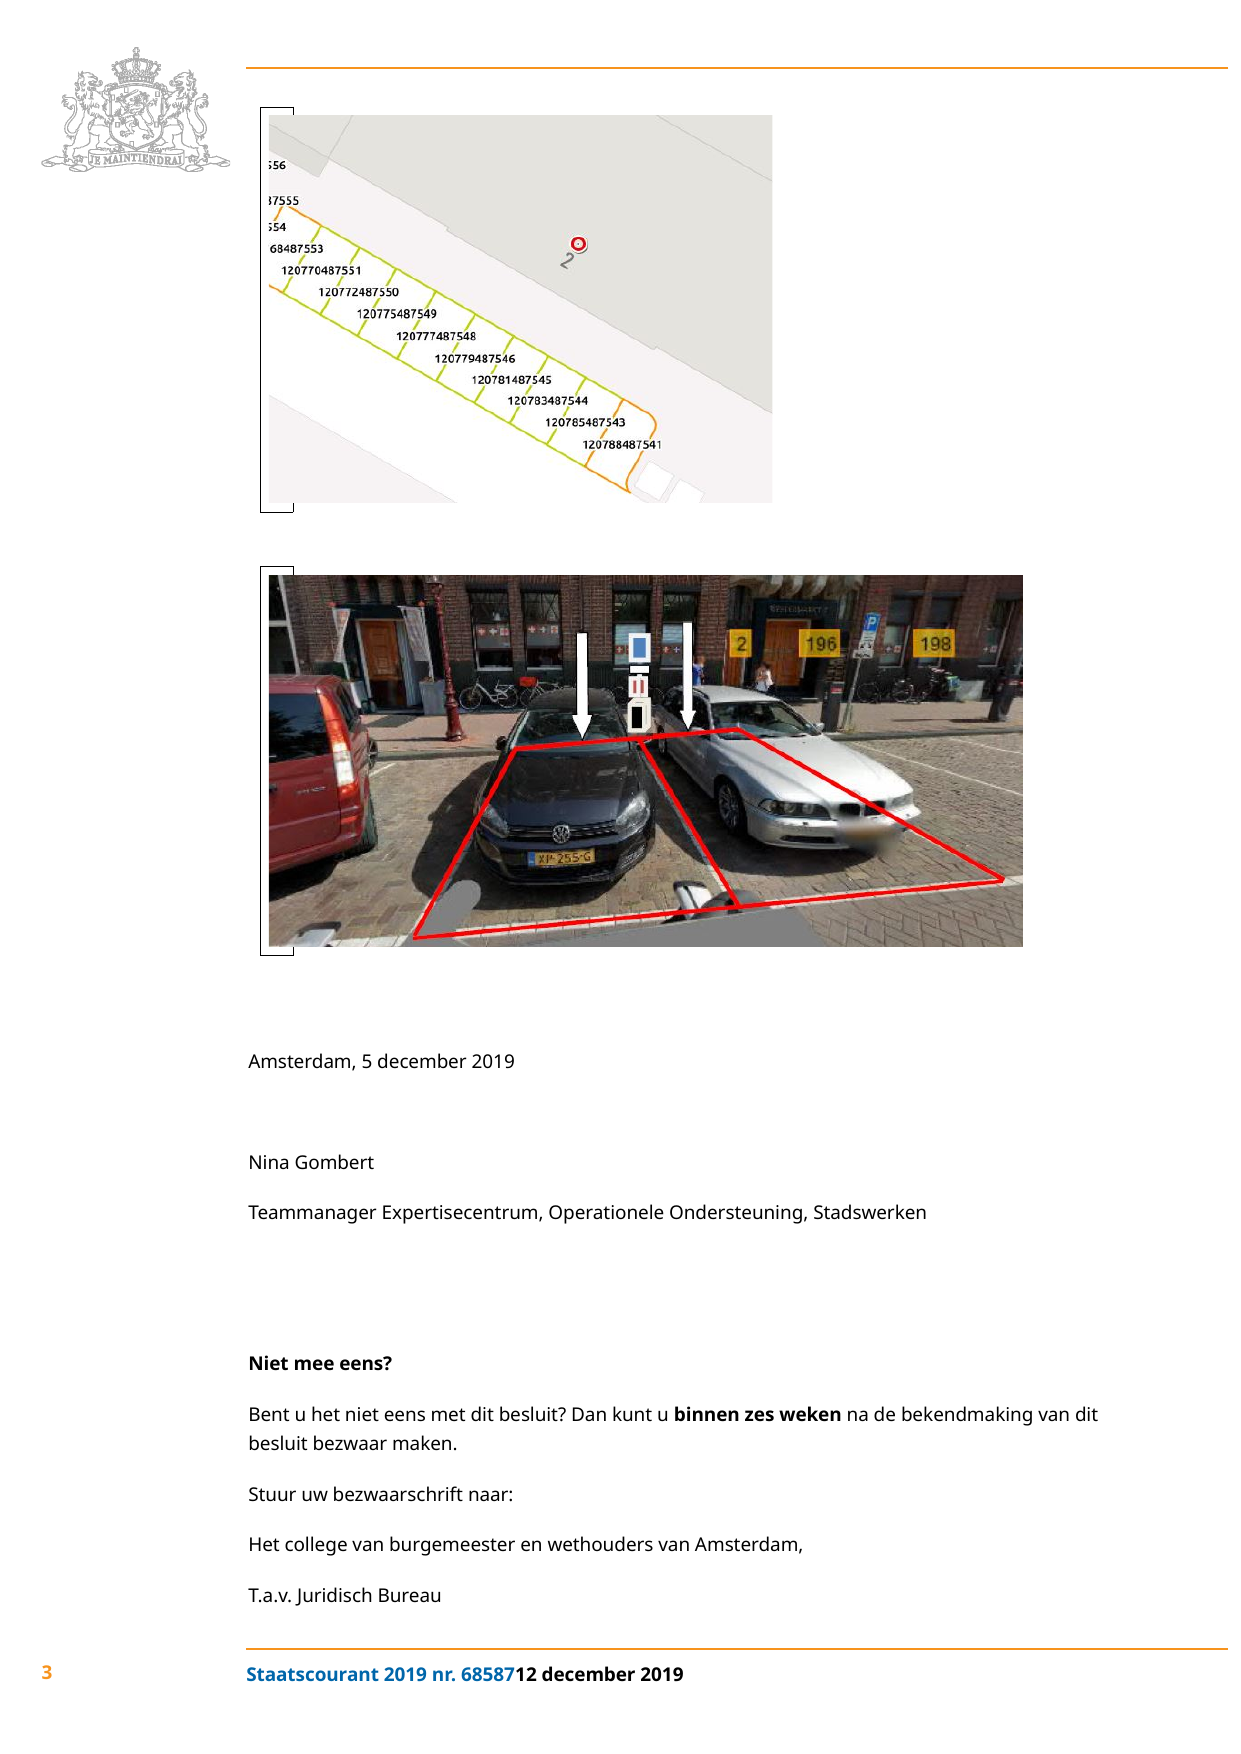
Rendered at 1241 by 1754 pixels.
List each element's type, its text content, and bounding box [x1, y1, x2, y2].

text Teammanager Expertisecentrum, Operationele Ondersteuning, Stadswerken [248, 1199, 1152, 1225]
picture [41, 47, 231, 172]
text Het college van burgemeester en wethouders van Amsterdam, [248, 1531, 1152, 1557]
picture [268, 575, 1023, 947]
text Stuur uw bezwaarschrift naar: [248, 1481, 1152, 1507]
picture [268, 115, 773, 503]
text Niet mee eens? [248, 1351, 1152, 1376]
text Bent u het niet eens met dit besluit? Dan kunt u binnen zes weken na de bekendmaking van dit besluit bezwaar maken. [248, 1401, 1152, 1456]
text T.a.v. Juridisch Bureau [248, 1582, 1152, 1607]
text Amsterdam, 5 december 2019 [248, 1048, 1152, 1074]
text Nina Gombert [248, 1149, 1152, 1174]
